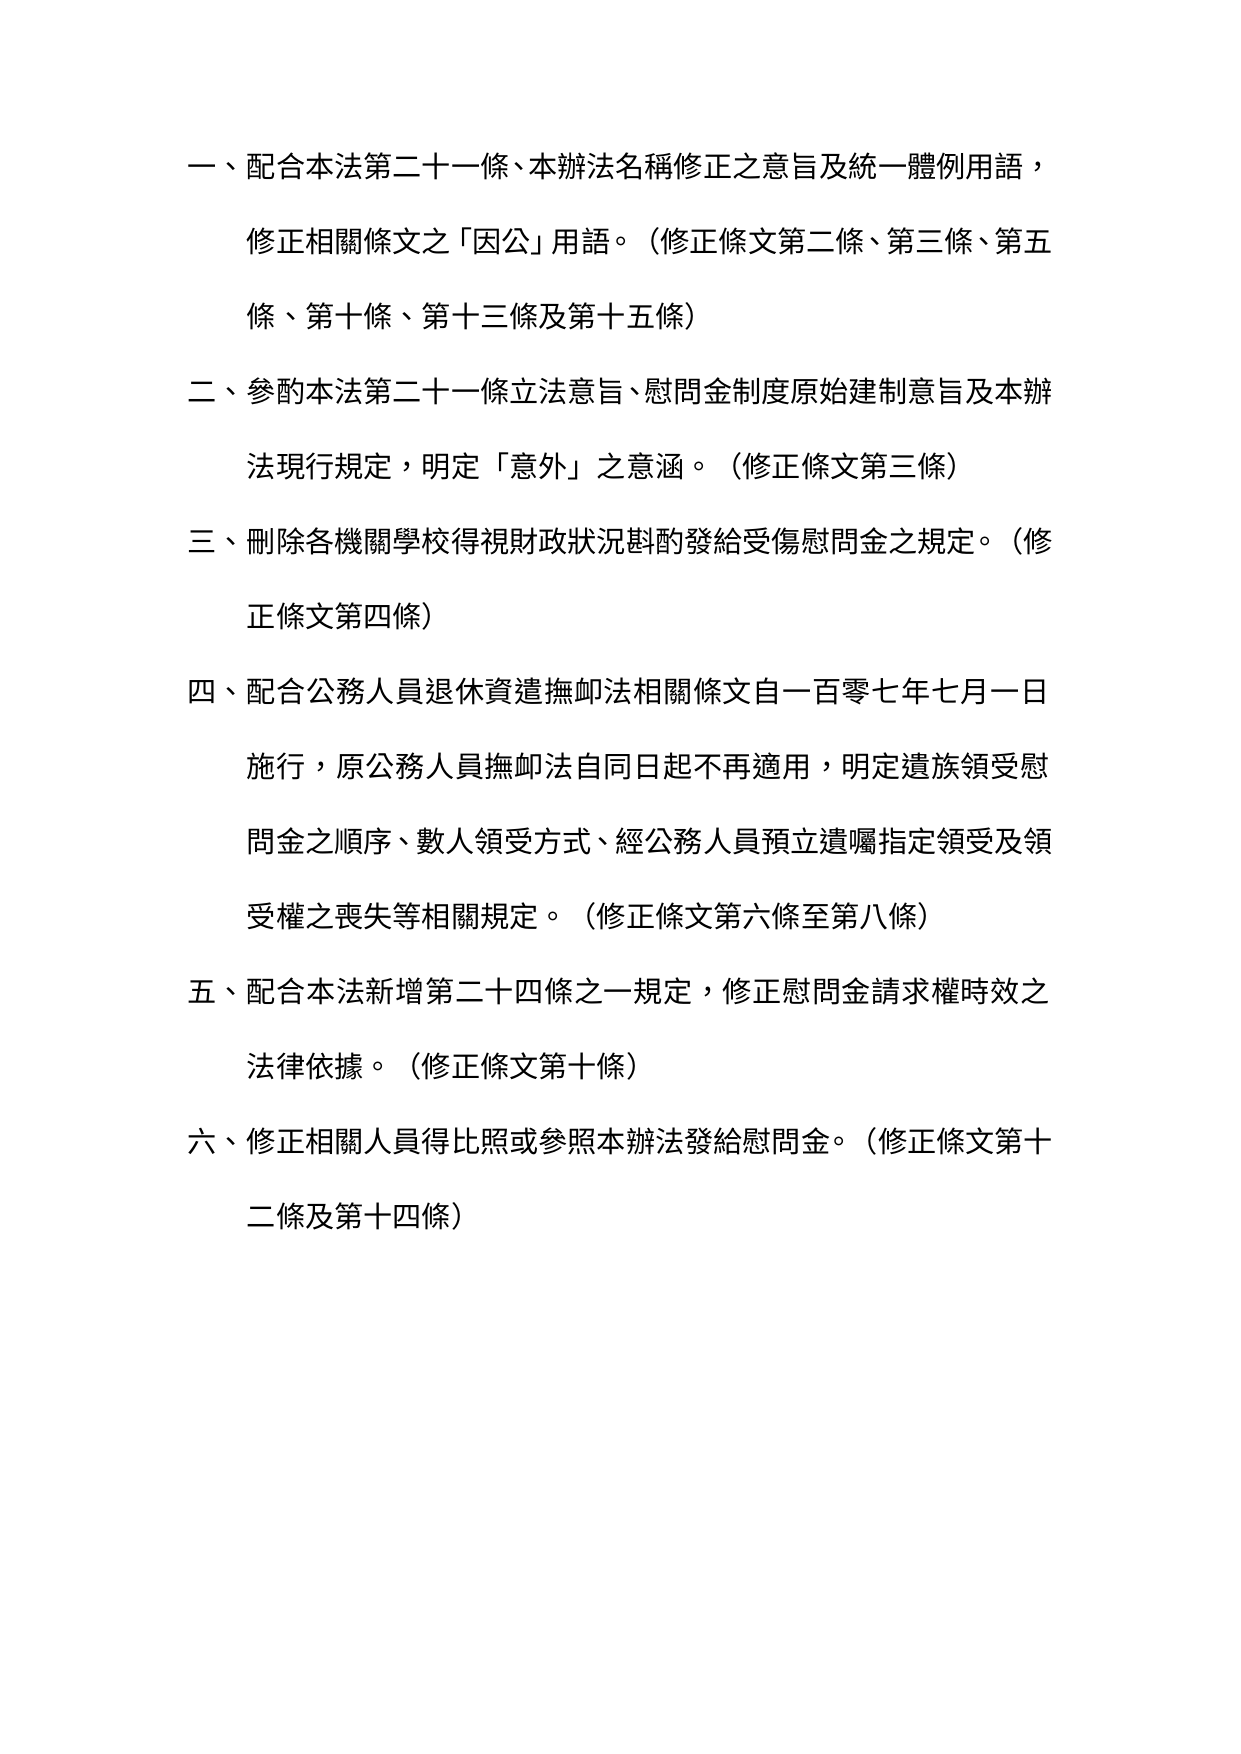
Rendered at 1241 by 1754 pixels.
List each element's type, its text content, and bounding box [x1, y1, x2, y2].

list 參酌本法第二十一條立法意旨、慰問金制度原始建制意旨及本辦法現行規定，明定「意外」之意涵。（修正條文第三條） [187, 352, 1053, 502]
list 配合本法新增第二十四條之一規定，修正慰問金請求權時效之法律依據。（修正條文第十條） [187, 952, 1053, 1102]
list 修正相關人員得比照或參照本辦法發給慰問金。（修正條文第十二條及第十四條） [187, 1102, 1053, 1252]
list 配合本法第二十一條、本辦法名稱修正之意旨及統一體例用語，修正相關條文之「因公」用語。（修正條文第二條、第三條、第五條、第十條、第十三條及第十五條） [187, 127, 1053, 352]
list 刪除各機關學校得視財政狀況斟酌發給受傷慰問金之規定。（修正條文第四條） [187, 502, 1053, 652]
list 配合公務人員退休資遣撫卹法相關條文自一百零七年七月一日施行，原公務人員撫卹法自同日起不再適用，明定遺族領受慰問金之順序、數人領受方式、經公務人員預立遺囑指定領受及領受權之喪失等相關規定。（修正條文第六條至第八條） [187, 652, 1053, 952]
